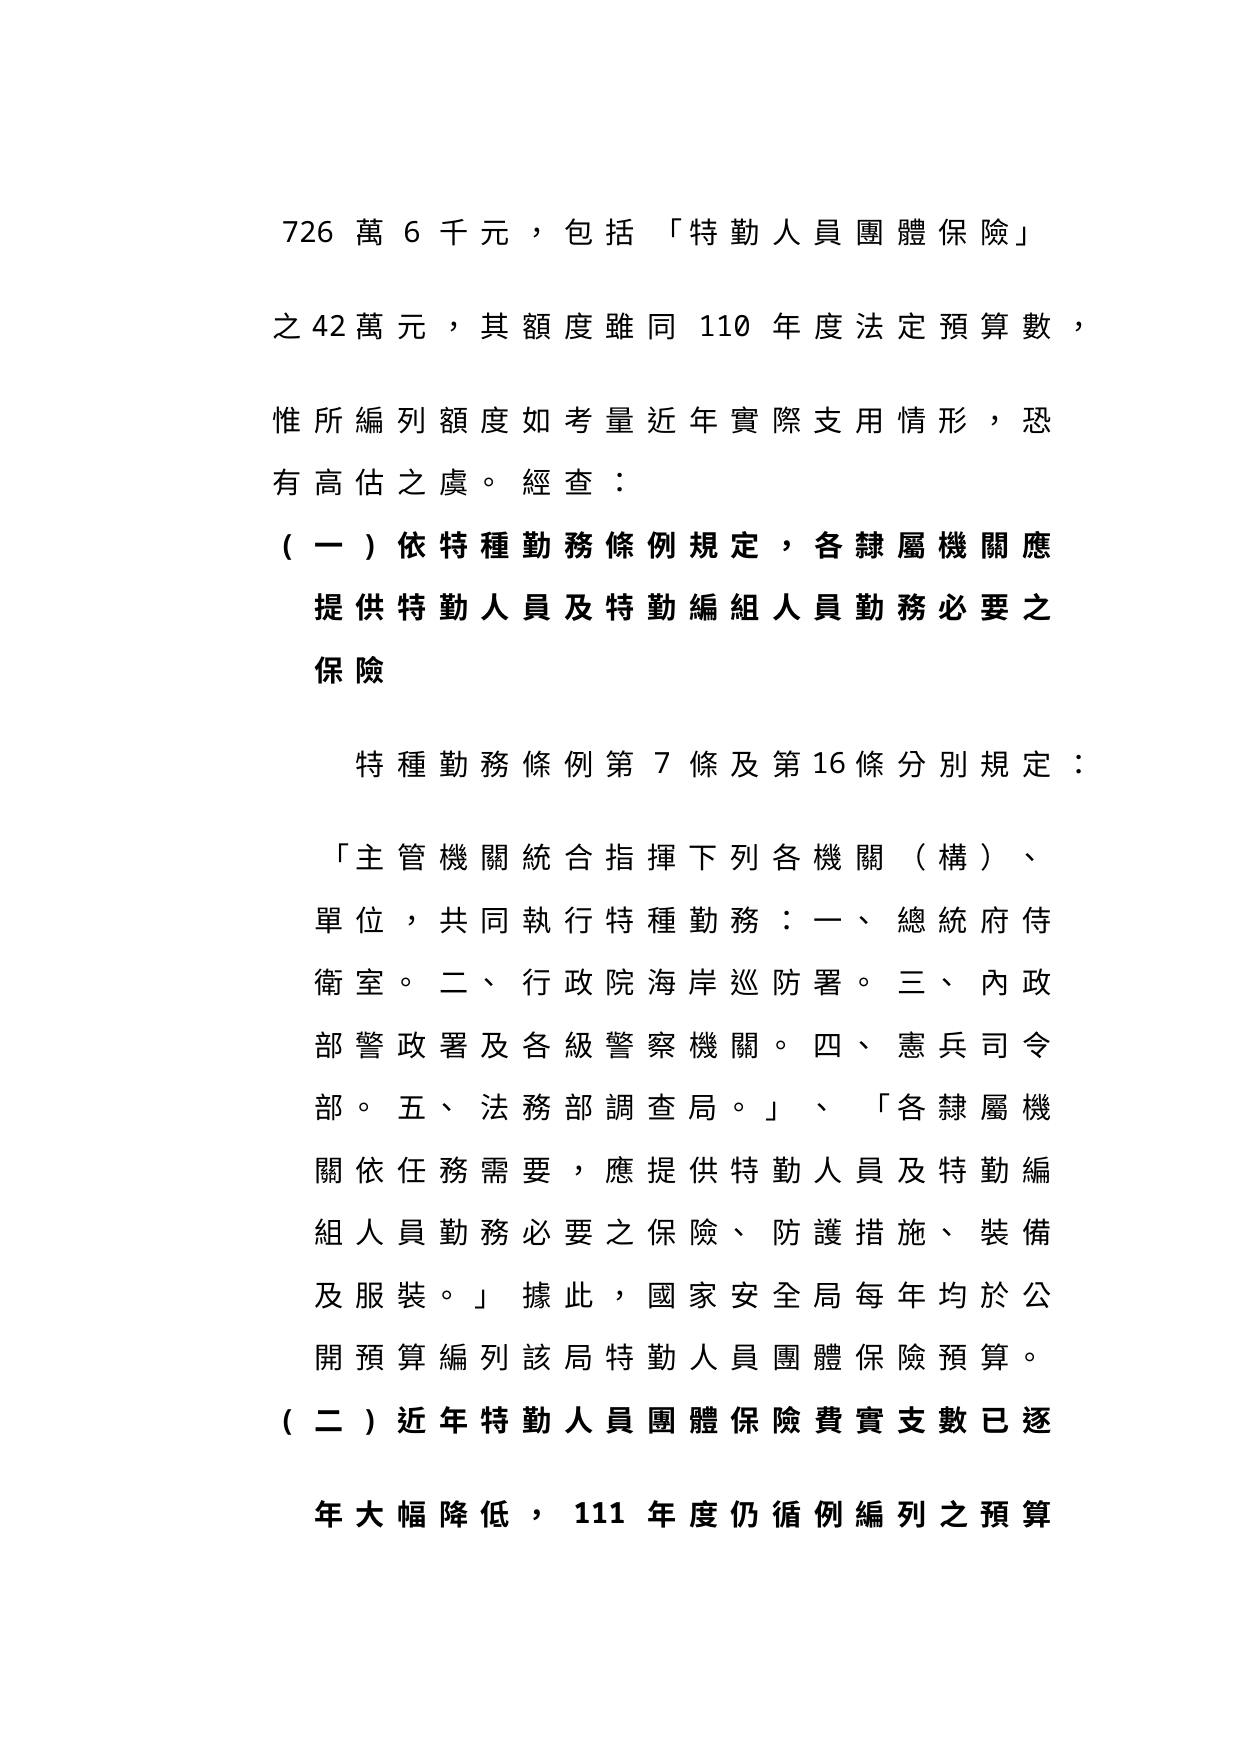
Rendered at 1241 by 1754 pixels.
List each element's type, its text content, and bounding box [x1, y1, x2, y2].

text 特種勤務條例第7條及第16條分別規定：「主管機關統合指揮下列各機關（構）、單位，共同執行特種勤務：一、總統府侍衛室。二、行政院海岸巡防署。三、內政部警政署及各級警察機關。四、憲兵司令部。五、法務部調查局。」、「各隸屬機關依任務需要，應提供特勤人員及特勤編組人員勤務必要之保險、防護措施、裝備及服裝。」據此，國家安全局每年均於公開預算編列該局特勤人員團體保險預算。 [271, 689, 1058, 1377]
text (一)依特種勤務條例規定，各隸屬機關應提供特勤人員及特勤編組人員勤務必要之保險 [242, 502, 1058, 689]
text 國家安全局111年度公開預算案於「情報行政」業務(工作)計畫項下「行政管理」分支計畫之「業務費-保險費」科目編列726萬6千元，包括「特勤人員團體保險」之42萬元，其額度雖同110年度法定預算數，惟所編列額度如考量近年實際支用情形，恐有高估之虞。經查： [242, 189, 1058, 502]
text (二)近年特勤人員團體保險費實支數已逐年大幅降低，111年度仍循例編列之預算 [242, 1377, 1058, 1564]
